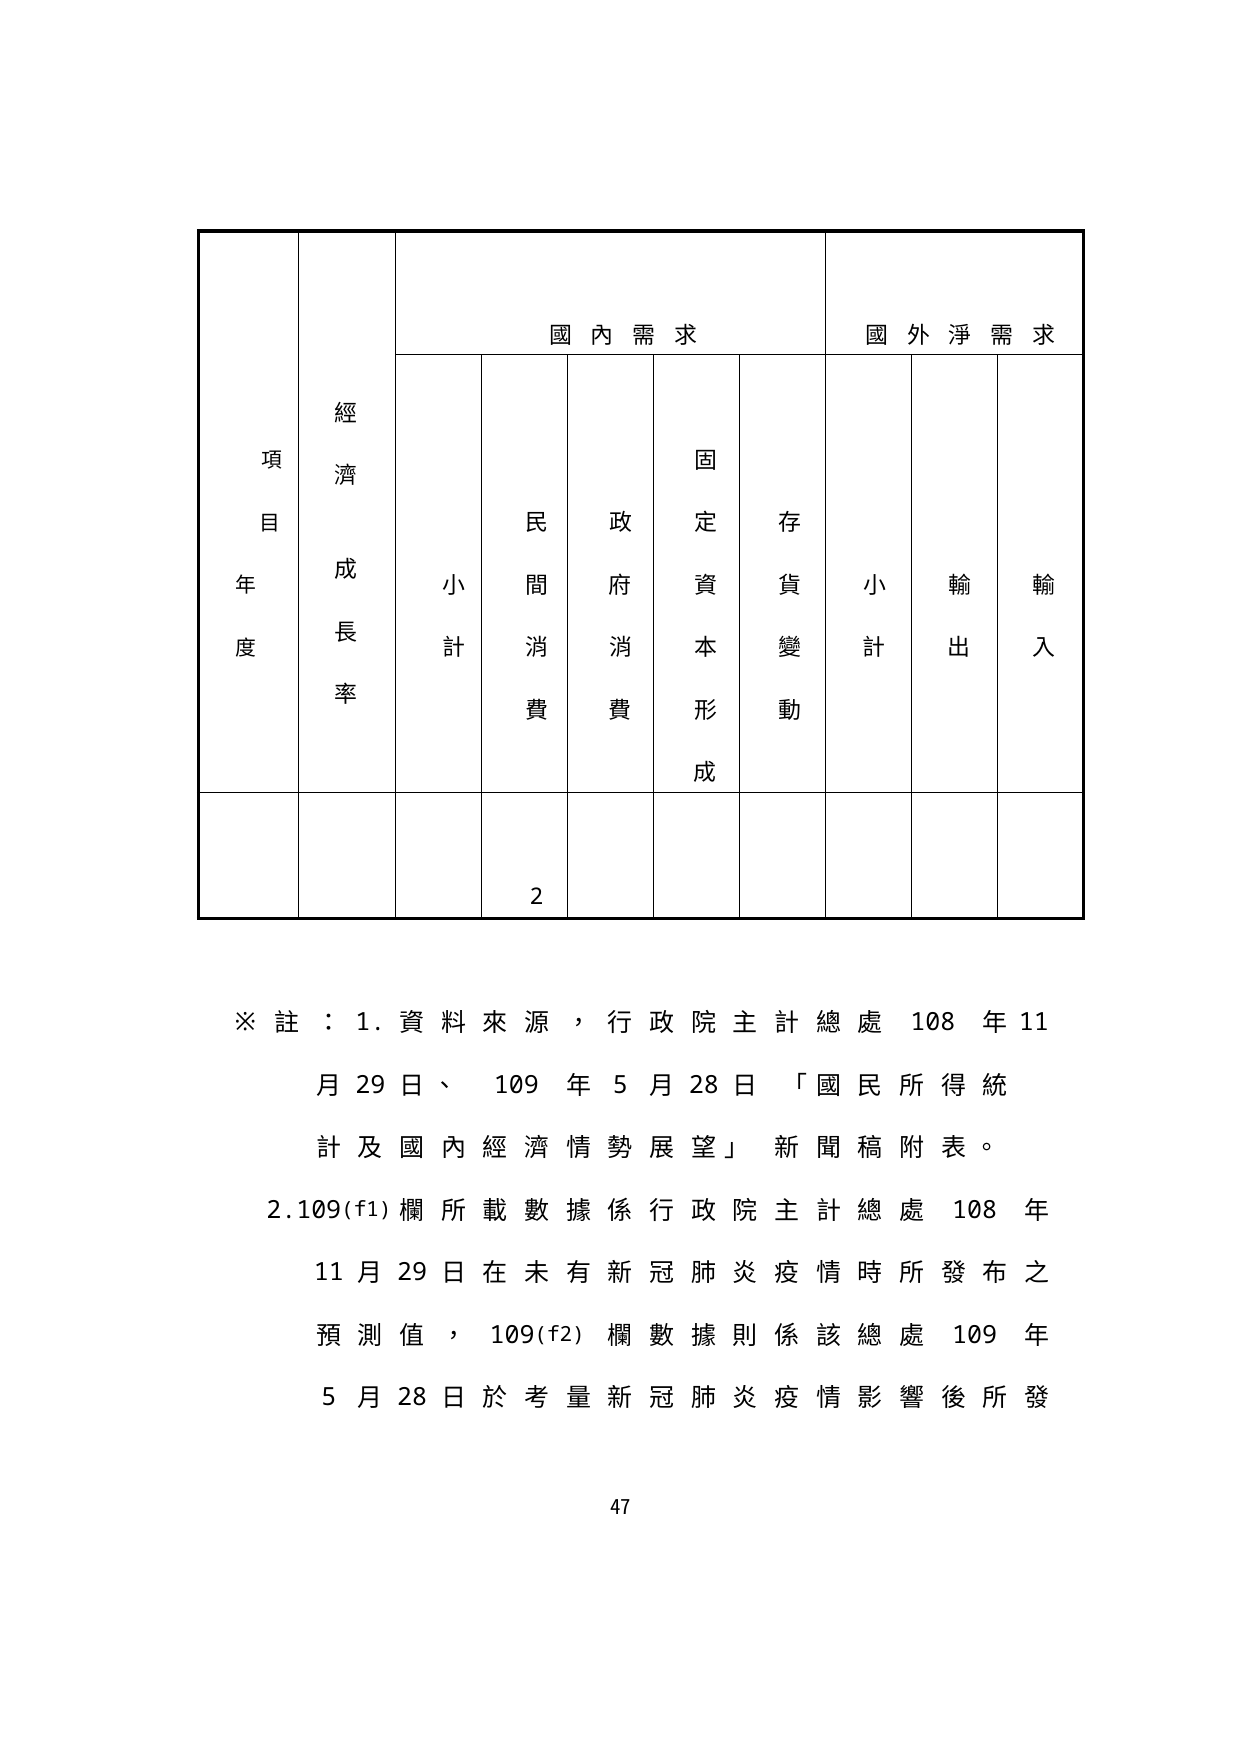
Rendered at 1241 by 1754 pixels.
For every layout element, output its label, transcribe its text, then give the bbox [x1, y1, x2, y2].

text ※註：1.資料來源，行政院主計總處108年11月29日、109年5月28日「國民所得統計及國內經濟情勢展望」新聞稿附表。 [188, 979, 1052, 1167]
table_cell [998, 793, 1082, 917]
table_cell 民間 消費 [482, 355, 567, 792]
table_cell 輸入 [998, 355, 1082, 792]
table_cell 政府 消費 [568, 355, 653, 792]
table_cell [568, 793, 653, 917]
table_cell [654, 793, 739, 917]
table_cell 2 [482, 793, 567, 917]
table_cell [299, 793, 395, 917]
table_cell [740, 793, 825, 917]
table_header 項目 年度 [200, 233, 298, 792]
table_cell [396, 793, 481, 917]
table_header 國內需求 [396, 233, 825, 354]
table_cell 小計 [396, 355, 481, 792]
table_cell [200, 793, 298, 917]
table_cell 存貨 變動 [740, 355, 825, 792]
table_cell 固定資本形成 [654, 355, 739, 792]
text 2.109(f1)欄所載數據係行政院主計總處108年11月29日在未有新冠肺炎疫情時所發布之預測值，109(f2)欄數據則係該總處109年5月28日於考量新冠肺炎疫情影響後所發 [263, 1167, 1058, 1417]
table_cell 輸出 [912, 355, 997, 792]
table_header 國外淨需求 [826, 233, 1082, 354]
table_header 經濟 成長率 [299, 233, 395, 792]
table_cell [912, 793, 997, 917]
table_cell [826, 793, 911, 917]
table_cell 小計 [826, 355, 911, 792]
